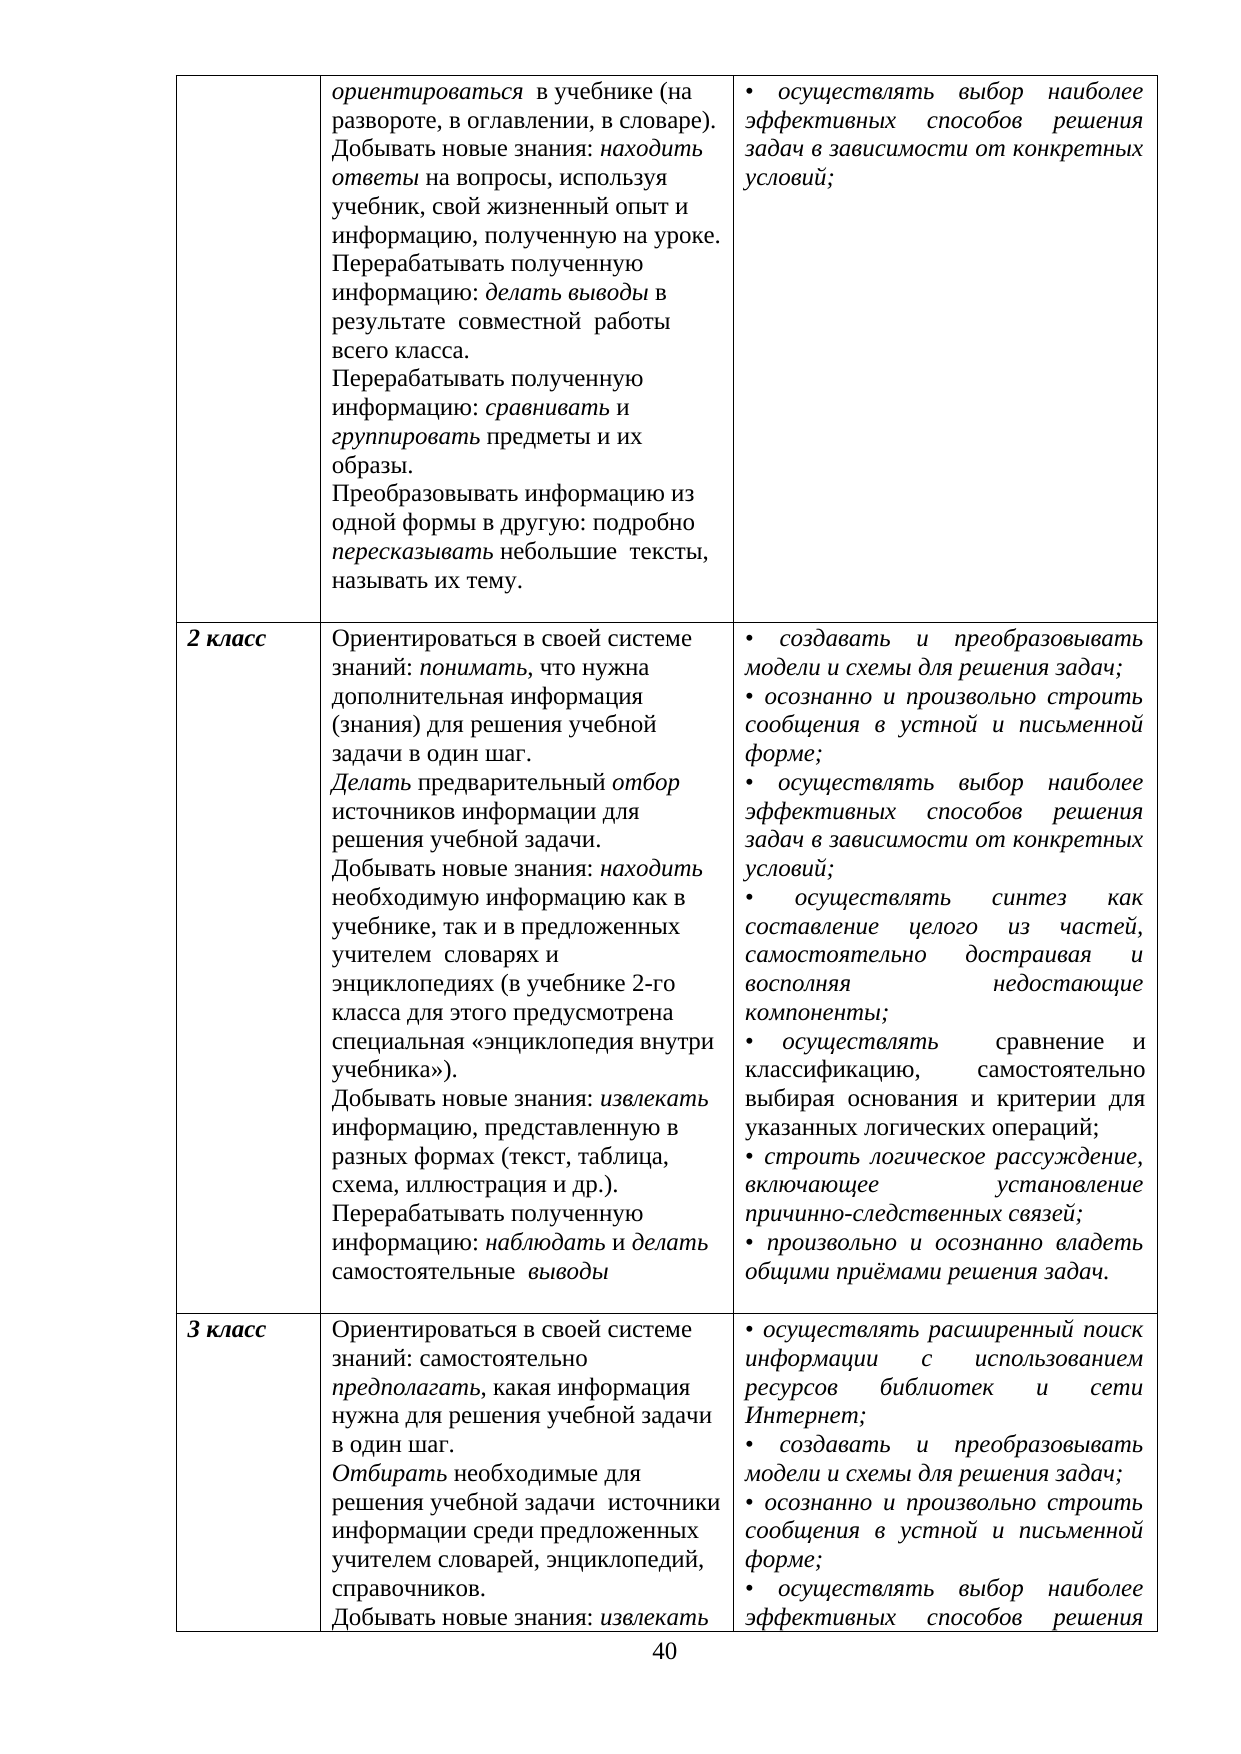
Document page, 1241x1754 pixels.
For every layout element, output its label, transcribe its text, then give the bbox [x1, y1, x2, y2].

table_cell Ориентироваться в своей системе знаний: самостоятельно предполагать, какая информация нужна для решения учебной задачи в один шаг. Отбирать необходимые для решения учебной задачи источники информации среди предложенных учителем словарей, энциклопедий, справочников. Добывать новые знания: извлекать [321, 1314, 733, 1631]
table_cell ориентироваться в учебнике (на развороте, в оглавлении, в словаре). Добывать новые знания: находить ответы на вопросы, используя учебник, свой жизненный опыт и информацию, полученную на уроке. Перерабатывать полученную информацию: делать выводы в результате совместной работы всего класса. Перерабатывать полученную информацию: сравнивать и группировать предметы и их образы. Преобразовывать информацию из одной формы в другую: подробно пересказывать небольшие тексты, называть их тему. [321, 76, 733, 622]
table_cell • осуществлять расширенный поиск информации с использованием ресурсов библиотек и сети Интернет; • создавать и преобразовывать модели и схемы для решения задач; • осознанно и произвольно строить сообщения в устной и письменной форме; • осуществлять выбор наиболее эффективных способов решения [734, 1314, 1157, 1631]
table_cell Ориентироваться в своей системе знаний: понимать, что нужна дополнительная информация (знания) для решения учебной задачи в один шаг. Делать предварительный отбор источников информации для решения учебной задачи. Добывать новые знания: находить необходимую информацию как в учебнике, так и в предложенных учителем словарях и энциклопедиях (в учебнике 2-го класса для этого предусмотрена специальная «энциклопедия внутри учебника»). Добывать новые знания: извлекать информацию, представленную в разных формах (текст, таблица, схема, иллюстрация и др.). Перерабатывать полученную информацию: наблюдать и делать самостоятельные выводы [321, 623, 733, 1313]
table_cell • осуществлять выбор наиболее эффективных способов решения задач в зависимости от конкретных условий; [734, 76, 1157, 622]
table_cell [177, 76, 320, 622]
table_cell 3 класс [177, 1314, 320, 1631]
table_cell • создавать и преобразовывать модели и схемы для решения задач; • осознанно и произвольно строить сообщения в устной и письменной форме; • осуществлять выбор наиболее эффективных способов решения задач в зависимости от конкретных условий; • осуществлять синтез как составление целого из частей, самостоятельно достраивая и восполняя недостающие компоненты; • осуществлять сравнение и классификацию, самостоятельно выбирая основания и критерии для указанных логических операций; • строить логическое рассуждение, включающее установление причинно-следственных связей; • произвольно и осознанно владеть общими приёмами решения задач. [734, 623, 1157, 1313]
table_cell 2 класс [177, 623, 320, 1313]
